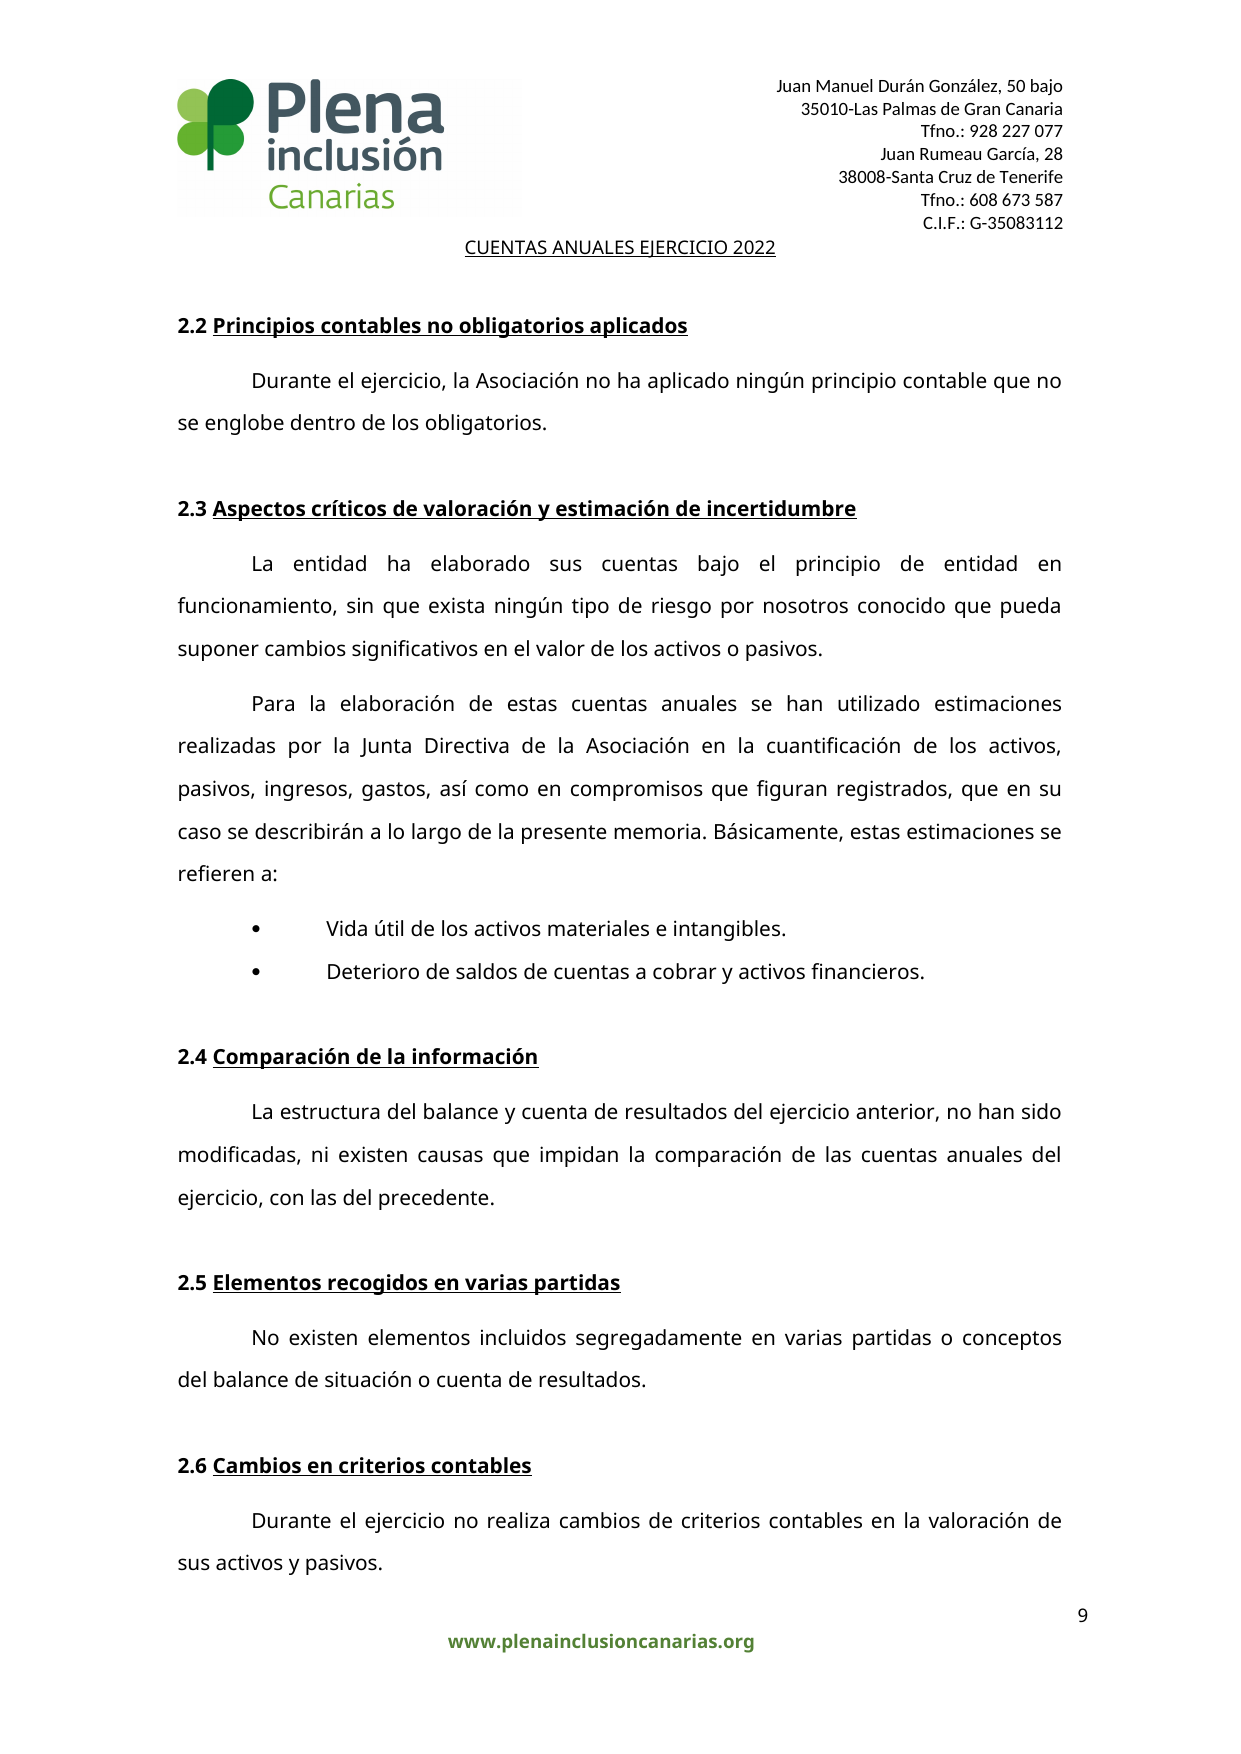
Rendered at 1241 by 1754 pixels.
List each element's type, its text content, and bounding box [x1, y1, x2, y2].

text Durante el ejercicio no realiza cambios de criterios contables en la valoración de sus activos y pasivos. [177, 1506, 1063, 1577]
list Deterioro de saldos de cuentas a cobrar y activos financieros. [252, 957, 1063, 986]
text La estructura del balance y cuenta de resultados del ejercicio anterior, no han sido modificadas, ni existen causas que impidan la comparación de las cuentas anuales del ejercicio, con las del precedente. [177, 1097, 1063, 1211]
text Durante el ejercicio, la Asociación no ha aplicado ningún principio contable que no se englobe dentro de los obligatorios. [177, 366, 1063, 437]
text 2.5 Elementos recogidos en varias partidas [177, 1268, 1063, 1296]
text La entidad ha elaborado sus cuentas bajo el principio de entidad en funcionamiento, sin que exista ningún tipo de riesgo por nosotros conocido que pueda suponer cambios significativos en el valor de los activos o pasivos. [177, 549, 1063, 662]
text No existen elementos incluidos segregadamente en varias partidas o conceptos del balance de situación o cuenta de resultados. [177, 1323, 1063, 1394]
text Para la elaboración de estas cuentas anuales se han utilizado estimaciones realizadas por la Junta Directiva de la Asociación en la cuantificación de los activos, pasivos, ingresos, gastos, así como en compromisos que figuran registrados, que en su caso se describirán a lo largo de la presente memoria. Básicamente, estas estimaciones se refieren a: [177, 689, 1063, 888]
text 2.3 Aspectos críticos de valoración y estimación de incertidumbre [177, 494, 1063, 522]
list Vida útil de los activos materiales e intangibles. [252, 914, 1063, 943]
text 2.4 Comparación de la información [177, 1042, 1063, 1071]
text 2.6 Cambios en criterios contables [177, 1451, 1063, 1479]
text 2.2 Principios contables no obligatorios aplicados [177, 311, 1063, 339]
